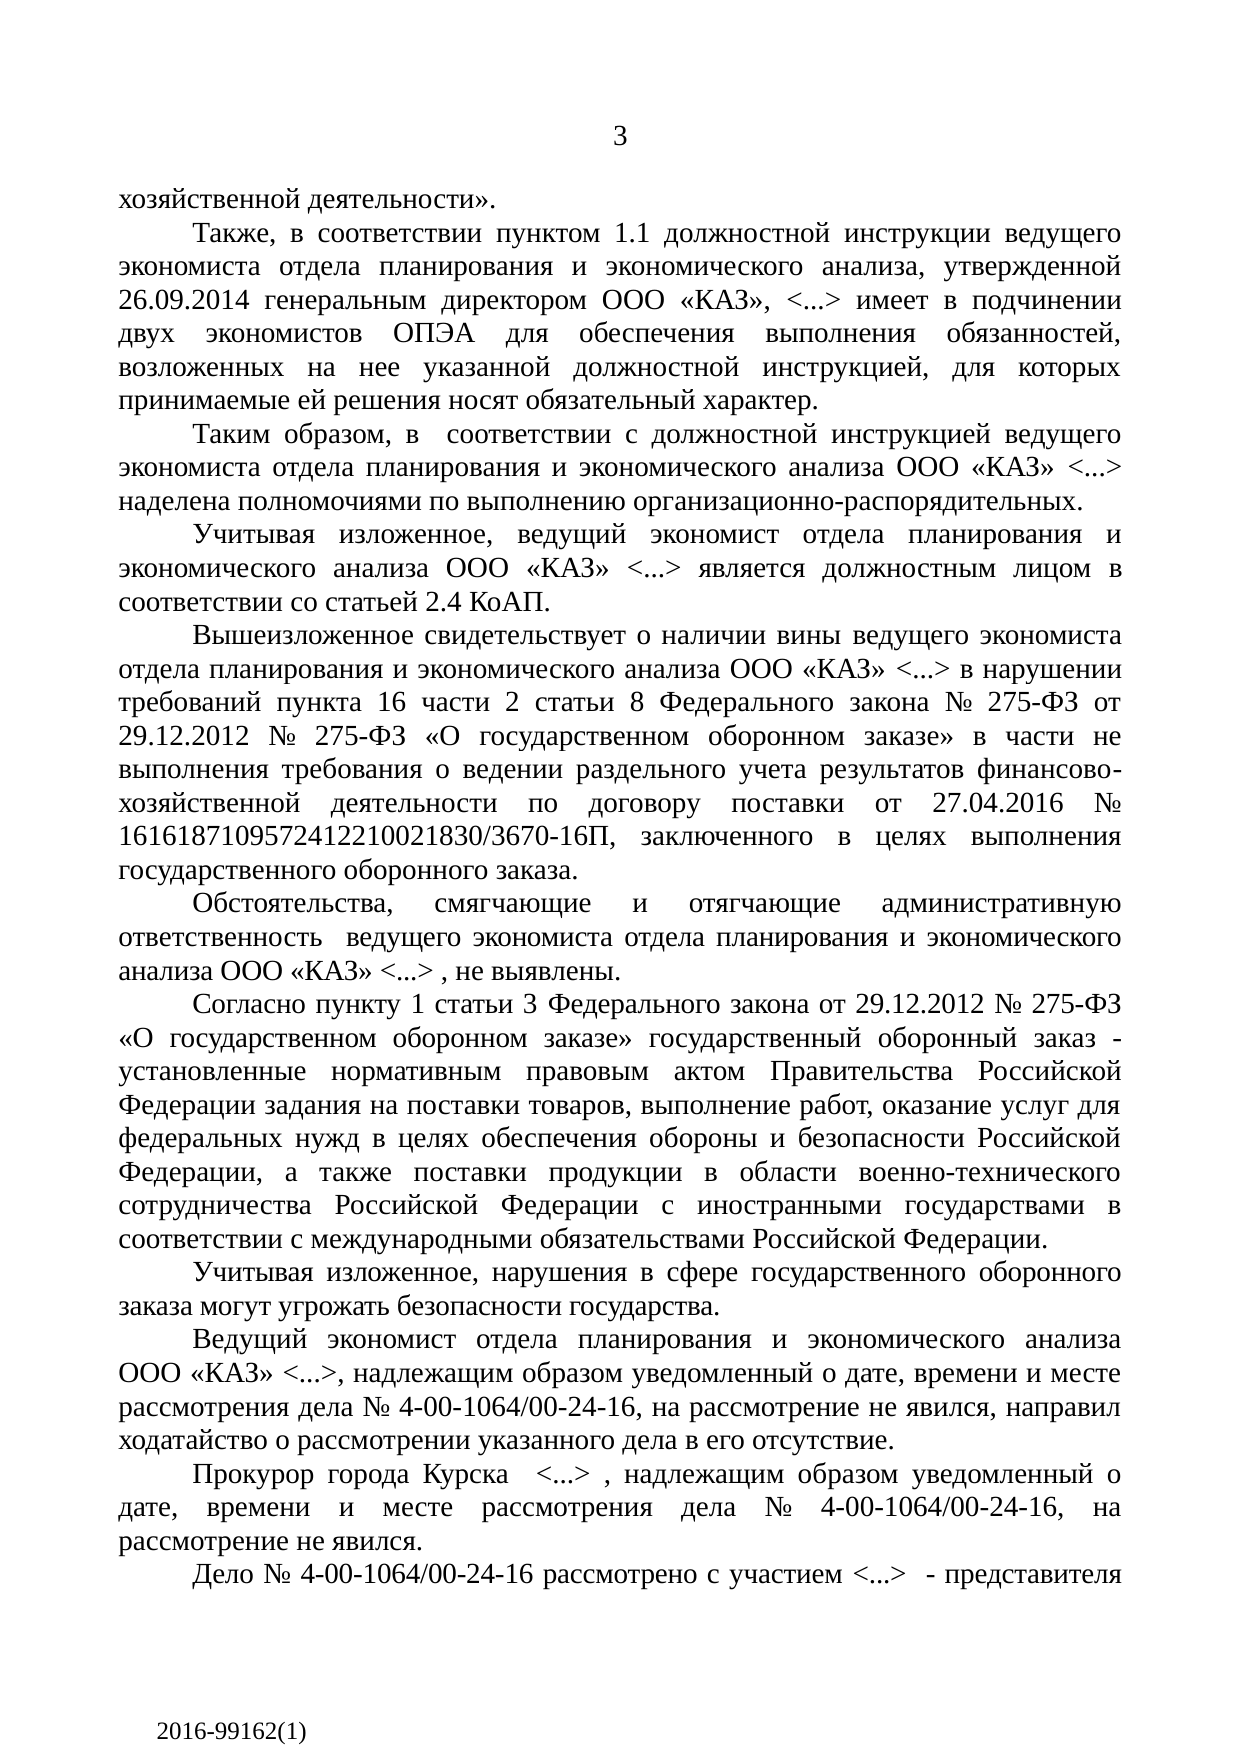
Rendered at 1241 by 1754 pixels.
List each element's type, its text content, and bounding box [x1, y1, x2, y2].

text Согласно пункту 1 статьи 3 Федерального закона от 29.12.2012 № 275-ФЗ «О государственном оборонном заказе» государственный оборонный заказ - установленные нормативным правовым актом Правительства Российской Федерации задания на поставки товаров, выполнение работ, оказание услуг для федеральных нужд в целях обеспечения обороны и безопасности Российской Федерации, а также поставки продукции в области военно-технического сотрудничества Российской Федерации с иностранными государствами в соответствии с международными обязательствами Российской Федерации. [118, 986, 1122, 1254]
text Ведущий экономист отдела планирования и экономического анализа ООО «КАЗ» <...>, надлежащим образом уведомленный о дате, времени и месте рассмотрения дела № 4-00-1064/00-24-16, на рассмотрение не явился, направил ходатайство о рассмотрении указанного дела в его отсутствие. [118, 1322, 1122, 1456]
text Также, в соответствии пунктом 1.1 должностной инструкции ведущего экономиста отдела планирования и экономического анализа, утвержденной 26.09.2014 генеральным директором ООО «КАЗ», <...> имеет в подчинении двух экономистов ОПЭА для обеспечения выполнения обязанностей, возложенных на нее указанной должностной инструкцией, для которых принимаемые ей решения носят обязательный характер. [118, 215, 1122, 416]
text Учитывая изложенное, нарушения в сфере государственного оборонного заказа могут угрожать безопасности государства. [118, 1254, 1122, 1322]
text Таким образом, в соответствии с должностной инструкцией ведущего экономиста отдела планирования и экономического анализа ООО «КАЗ» <...> наделена полномочиями по выполнению организационно-распорядительных. [118, 416, 1122, 517]
text хозяйственной деятельности». [118, 181, 1122, 215]
text Дело № 4-00-1064/00-24-16 рассмотрено с участием <...> - представителя [118, 1556, 1122, 1590]
text Обстоятельства, смягчающие и отягчающие административную ответственность ведущего экономиста отдела планирования и экономического анализа ООО «КАЗ» <...> , не выявлены. [118, 886, 1122, 986]
text Прокурор города Курска <...> , надлежащим образом уведомленный о дате, времени и месте рассмотрения дела № 4-00-1064/00-24-16, на рассмотрение не явился. [118, 1456, 1122, 1556]
text Учитывая изложенное, ведущий экономист отдела планирования и экономического анализа ООО «КАЗ» <...> является должностным лицом в соответствии со статьей 2.4 КоАП. [118, 517, 1122, 617]
text Вышеизложенное свидетельствует о наличии вины ведущего экономиста отдела планирования и экономического анализа ООО «КАЗ» <...> в нарушении требований пункта 16 части 2 статьи 8 Федерального закона № 275-ФЗ от 29.12.2012 № 275-ФЗ «О государственном оборонном заказе» в части не выполнения требования о ведении раздельного учета результатов финансово­-хозяйственной деятельности по договору поставки от 27.04.2016 № 1616187109572412210021830/3670-16П, заключенного в целях выполнения государственного оборонного заказа. [118, 617, 1122, 886]
